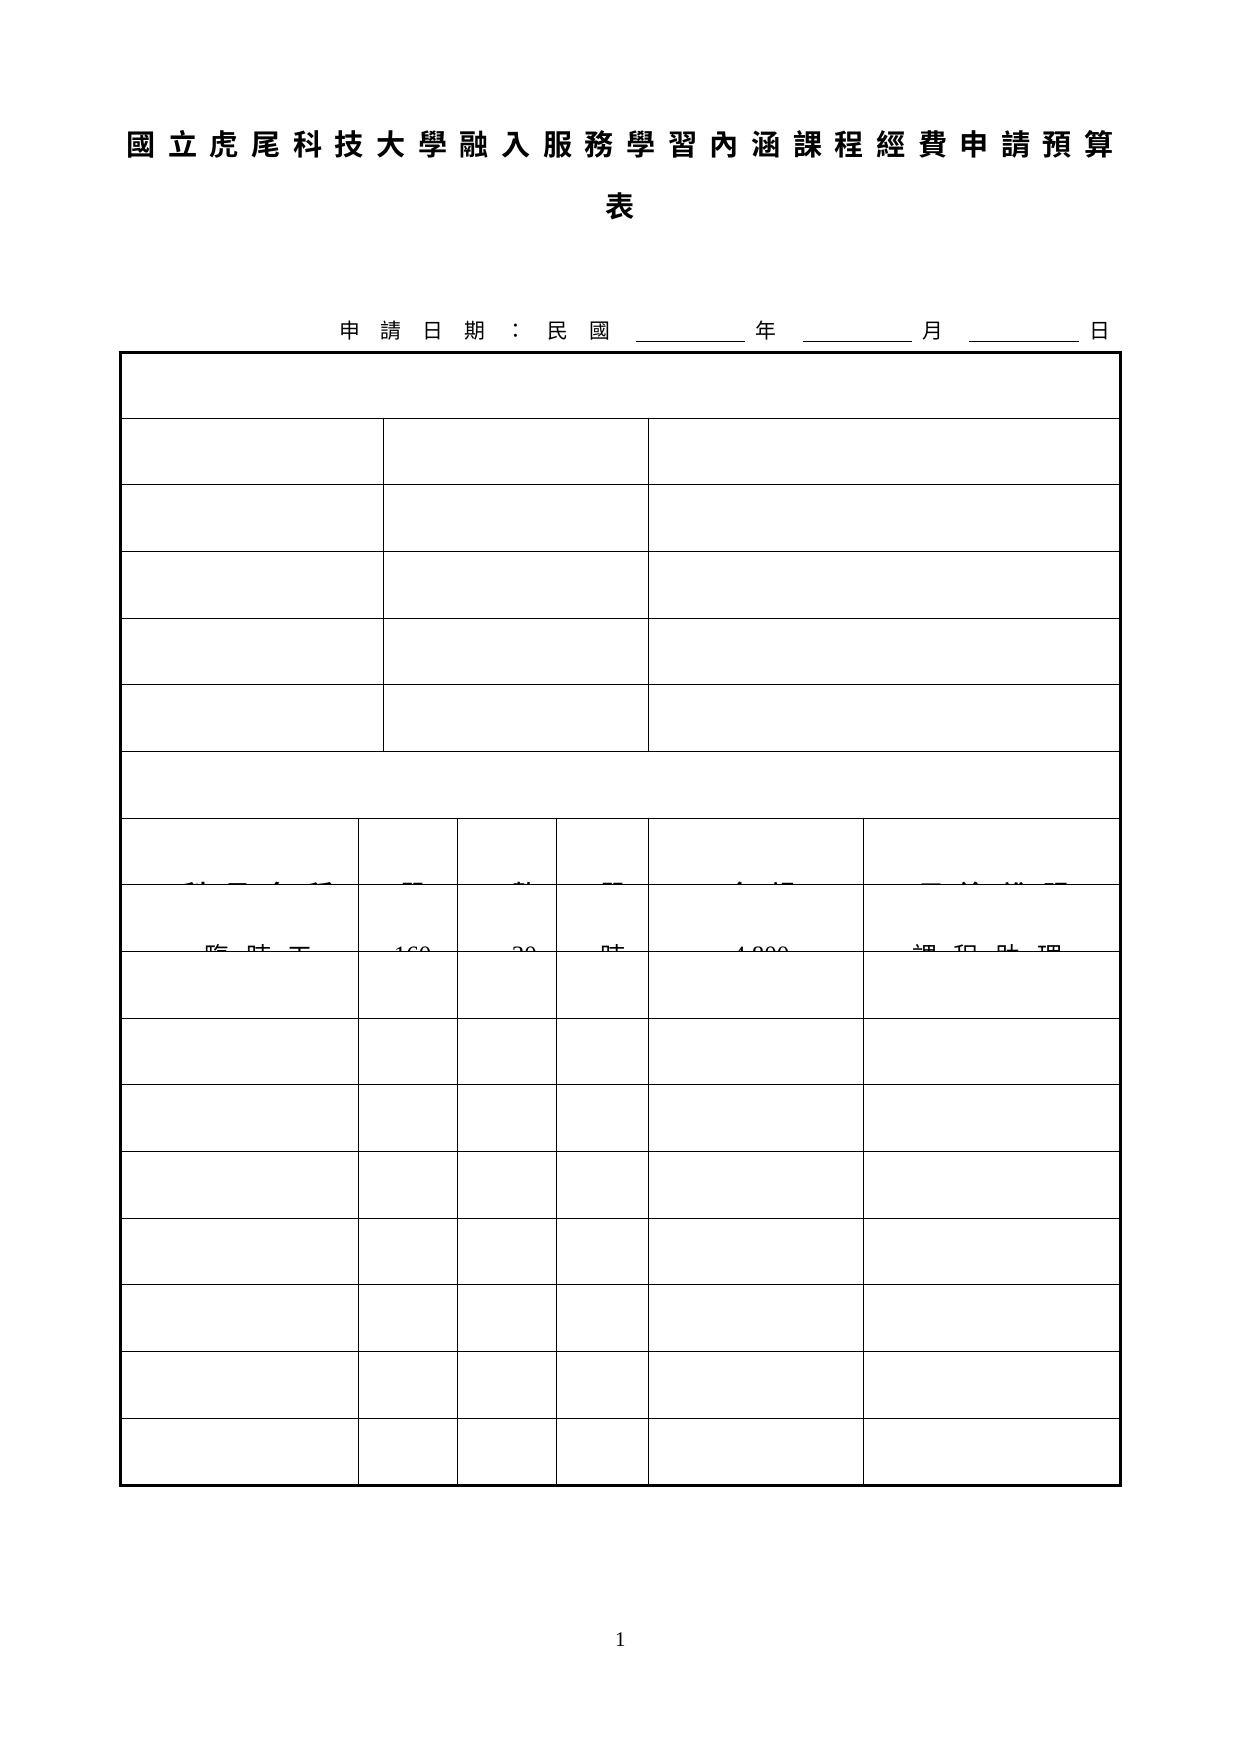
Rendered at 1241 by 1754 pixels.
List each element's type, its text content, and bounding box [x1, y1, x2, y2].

table_cell [649, 1152, 863, 1217]
table_cell 金額 [649, 819, 863, 884]
table_cell [384, 619, 648, 684]
table_cell [649, 952, 863, 1017]
table_cell 用途說明 [864, 819, 1119, 884]
table_cell [864, 1352, 1119, 1417]
table_cell [649, 1285, 863, 1351]
table_cell [122, 1352, 358, 1417]
table_cell 單 位 [557, 819, 648, 884]
table_cell 課程助理(臨時工) [864, 885, 1119, 951]
table_cell [122, 1152, 358, 1217]
table_cell 單 價 [359, 819, 457, 884]
table_cell [359, 952, 457, 1017]
table_cell [864, 1285, 1119, 1351]
table_cell [458, 1152, 556, 1217]
table_cell [557, 1019, 648, 1084]
table_cell 備註 [649, 419, 1119, 484]
table_cell [458, 1285, 556, 1351]
table_cell [649, 552, 1119, 617]
table_header 一、經費來源 [122, 354, 1119, 417]
table_cell [458, 1019, 556, 1084]
table_cell [557, 1419, 648, 1484]
text 申請日期：民國 年 月 日 [83, 288, 1120, 351]
table_cell [122, 1219, 358, 1284]
table_cell [864, 1219, 1119, 1284]
table_cell [359, 1085, 457, 1151]
text 國立虎尾科技大學融入服務學習內涵課程經費申請預算表 [120, 101, 1120, 226]
table_cell 其他單位補助 [122, 552, 383, 617]
table_cell 科目名稱及用途別 [122, 819, 358, 884]
table_cell [458, 952, 556, 1017]
table_cell [649, 1219, 863, 1284]
table_cell [359, 1219, 457, 1284]
table_cell [557, 1352, 648, 1417]
table_cell 15,000 [384, 685, 648, 751]
table_cell 30 [458, 885, 556, 951]
table_cell [359, 1419, 457, 1484]
table_cell 二、各項費用名細 [122, 752, 1119, 817]
table_cell 合計 [122, 685, 383, 751]
table_cell [384, 552, 648, 617]
table_cell [557, 1152, 648, 1217]
table_cell [649, 485, 1119, 551]
table_cell 臨時工 [122, 885, 358, 951]
table_cell [864, 1085, 1119, 1151]
table_cell [359, 1352, 457, 1417]
table_cell [649, 685, 1119, 751]
table_cell [458, 1085, 556, 1151]
table_cell [649, 619, 1119, 684]
table_cell 擬申請本專案補助 [122, 619, 383, 684]
table_cell [122, 1419, 358, 1484]
table_cell [864, 952, 1119, 1017]
table_cell [458, 1419, 556, 1484]
table_cell [557, 952, 648, 1017]
table_cell [122, 1019, 358, 1084]
table_cell [359, 1019, 457, 1084]
table_cell [649, 1352, 863, 1417]
table_cell 160 [359, 885, 457, 951]
table_cell [359, 1152, 457, 1217]
table_cell [458, 1219, 556, 1284]
table_cell [864, 1419, 1119, 1484]
table_cell 自籌經費 [122, 485, 383, 551]
table_cell [557, 1285, 648, 1351]
table_cell 4,800 [649, 885, 863, 951]
table_cell 時 [557, 885, 648, 951]
table_cell 科目名稱 [122, 419, 383, 484]
table_cell [864, 1152, 1119, 1217]
table_cell [122, 1085, 358, 1151]
table_cell [122, 1285, 358, 1351]
table_cell [649, 1085, 863, 1151]
table_cell [864, 1019, 1119, 1084]
table_cell [122, 952, 358, 1017]
table_cell [649, 1419, 863, 1484]
table_cell 數 量 [458, 819, 556, 884]
table_cell [359, 1285, 457, 1351]
table_cell [384, 485, 648, 551]
table_cell [557, 1219, 648, 1284]
table_cell [557, 1085, 648, 1151]
table_cell [649, 1019, 863, 1084]
table_cell [458, 1352, 556, 1417]
table_cell 金額 [384, 419, 648, 484]
